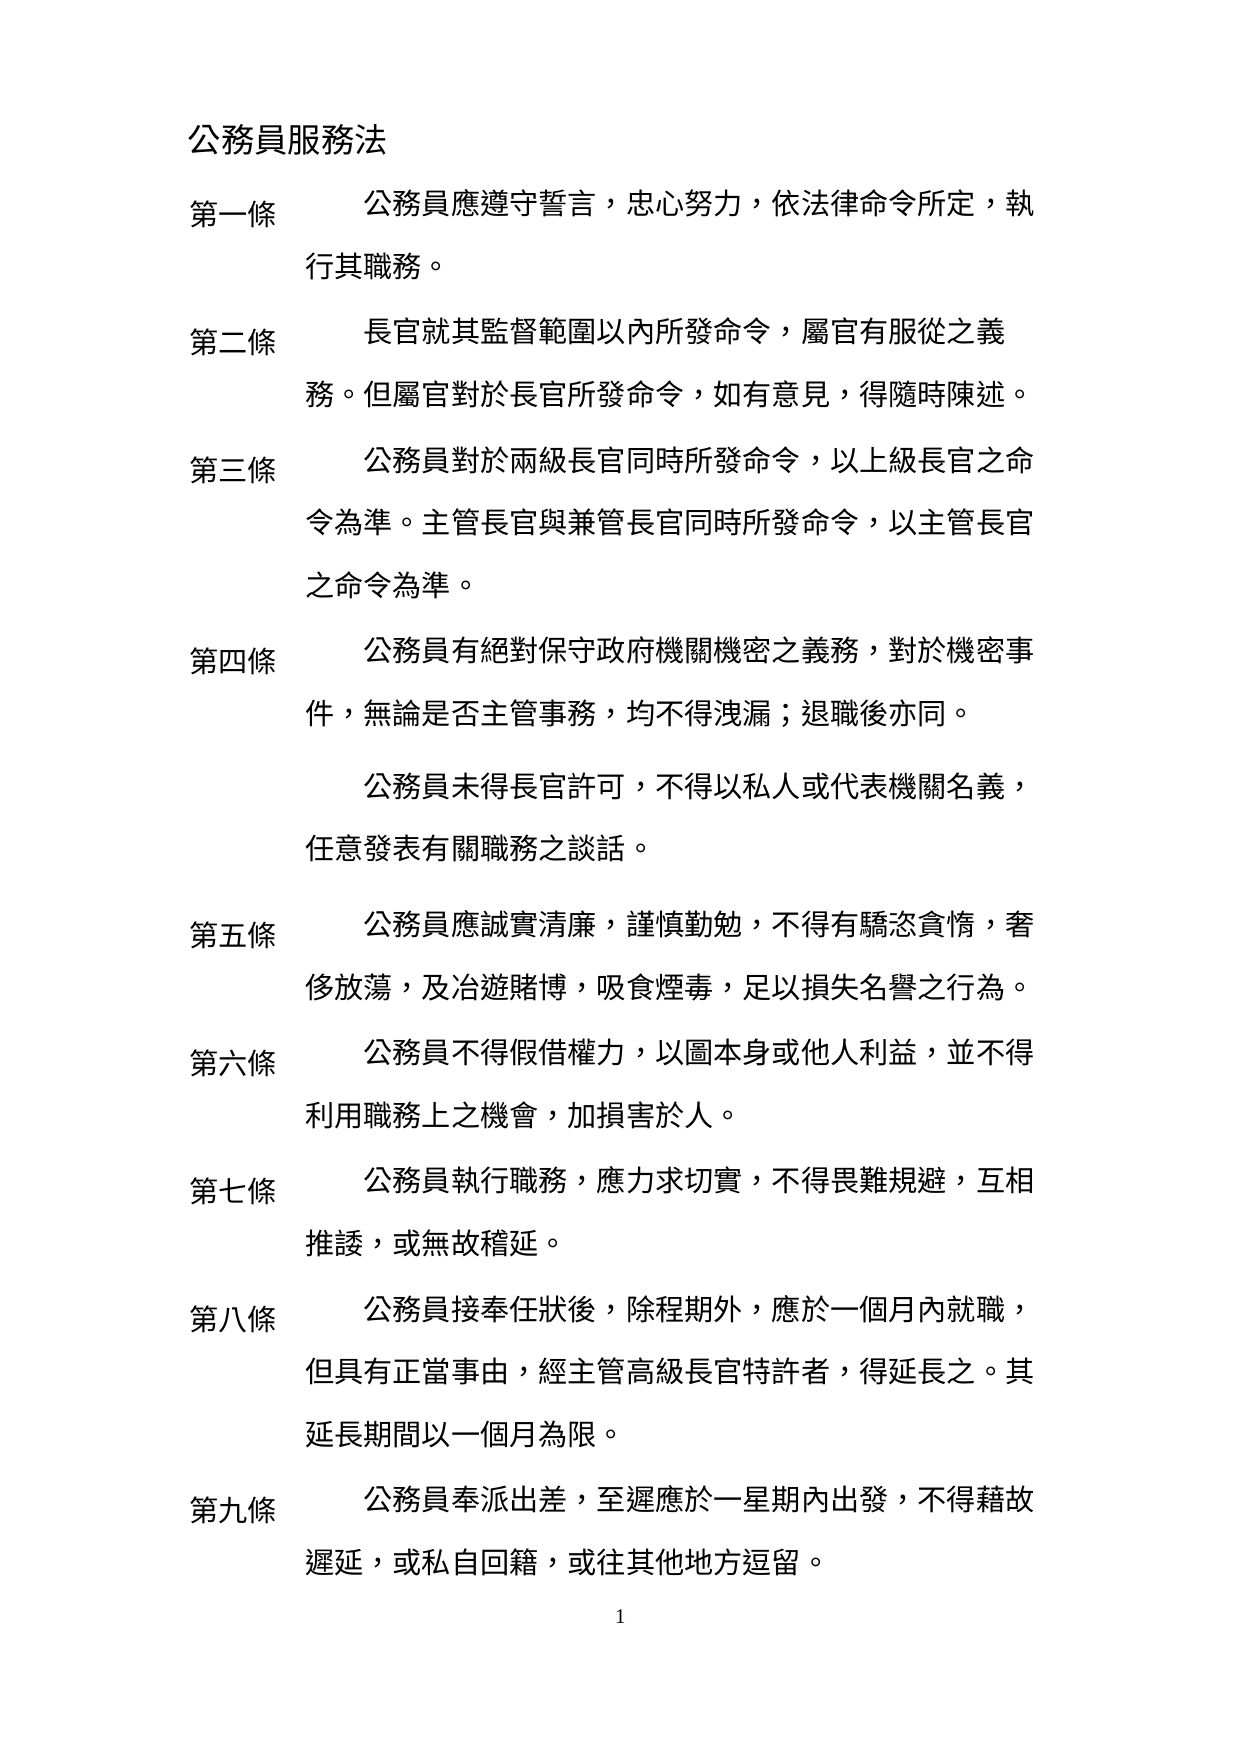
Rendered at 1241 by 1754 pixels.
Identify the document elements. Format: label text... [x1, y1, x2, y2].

table_cell 公務員不得假借權力，以圖本身或他人利益，並不得利用職務上之機會，加損害於人。 [303, 1008, 1053, 1136]
table_header 第一條 [188, 159, 303, 287]
table_cell 第四條 [188, 606, 303, 879]
table_cell 第二條 [188, 287, 303, 415]
text 公務員服務法 [187, 96, 1053, 159]
table_cell 第六條 [188, 1008, 303, 1136]
table_cell 公務員接奉任狀後，除程期外，應於一個月內就職，但具有正當事由，經主管高級長官特許者，得延長之。其延長期間以一個月為限。 [303, 1264, 1053, 1454]
table_header 公務員應遵守誓言，忠心努力，依法律命令所定，執行其職務。 [303, 159, 1053, 287]
table_cell 第五條 [188, 880, 303, 1008]
table_cell 公務員應誠實清廉，謹慎勤勉，不得有驕恣貪惰，奢侈放蕩，及冶遊賭博，吸食煙毒，足以損失名譽之行為。 [303, 880, 1053, 1008]
table_cell 公務員有絕對保守政府機關機密之義務，對於機密事件，無論是否主管事務，均不得洩漏；退職後亦同。 公務員未得長官許可，不得以私人或代表機關名義，任意發表有關職務之談話。 [303, 606, 1053, 879]
table_cell 第七條 [188, 1136, 303, 1264]
table_cell 長官就其監督範圍以內所發命令，屬官有服從之義務。但屬官對於長官所發命令，如有意見，得隨時陳述。 [303, 287, 1053, 415]
table_cell 公務員對於兩級長官同時所發命令，以上級長官之命令為準。主管長官與兼管長官同時所發命令，以主管長官之命令為準。 [303, 415, 1053, 606]
table_cell 第三條 [188, 415, 303, 606]
table_cell 公務員執行職務，應力求切實，不得畏難規避，互相推諉，或無故稽延。 [303, 1136, 1053, 1264]
table_cell 第八條 [188, 1264, 303, 1454]
table_cell 公務員奉派出差，至遲應於一星期內出發，不得藉故遲延，或私自回籍，或往其他地方逗留。 [303, 1455, 1053, 1583]
table_cell 第九條 [188, 1455, 303, 1583]
